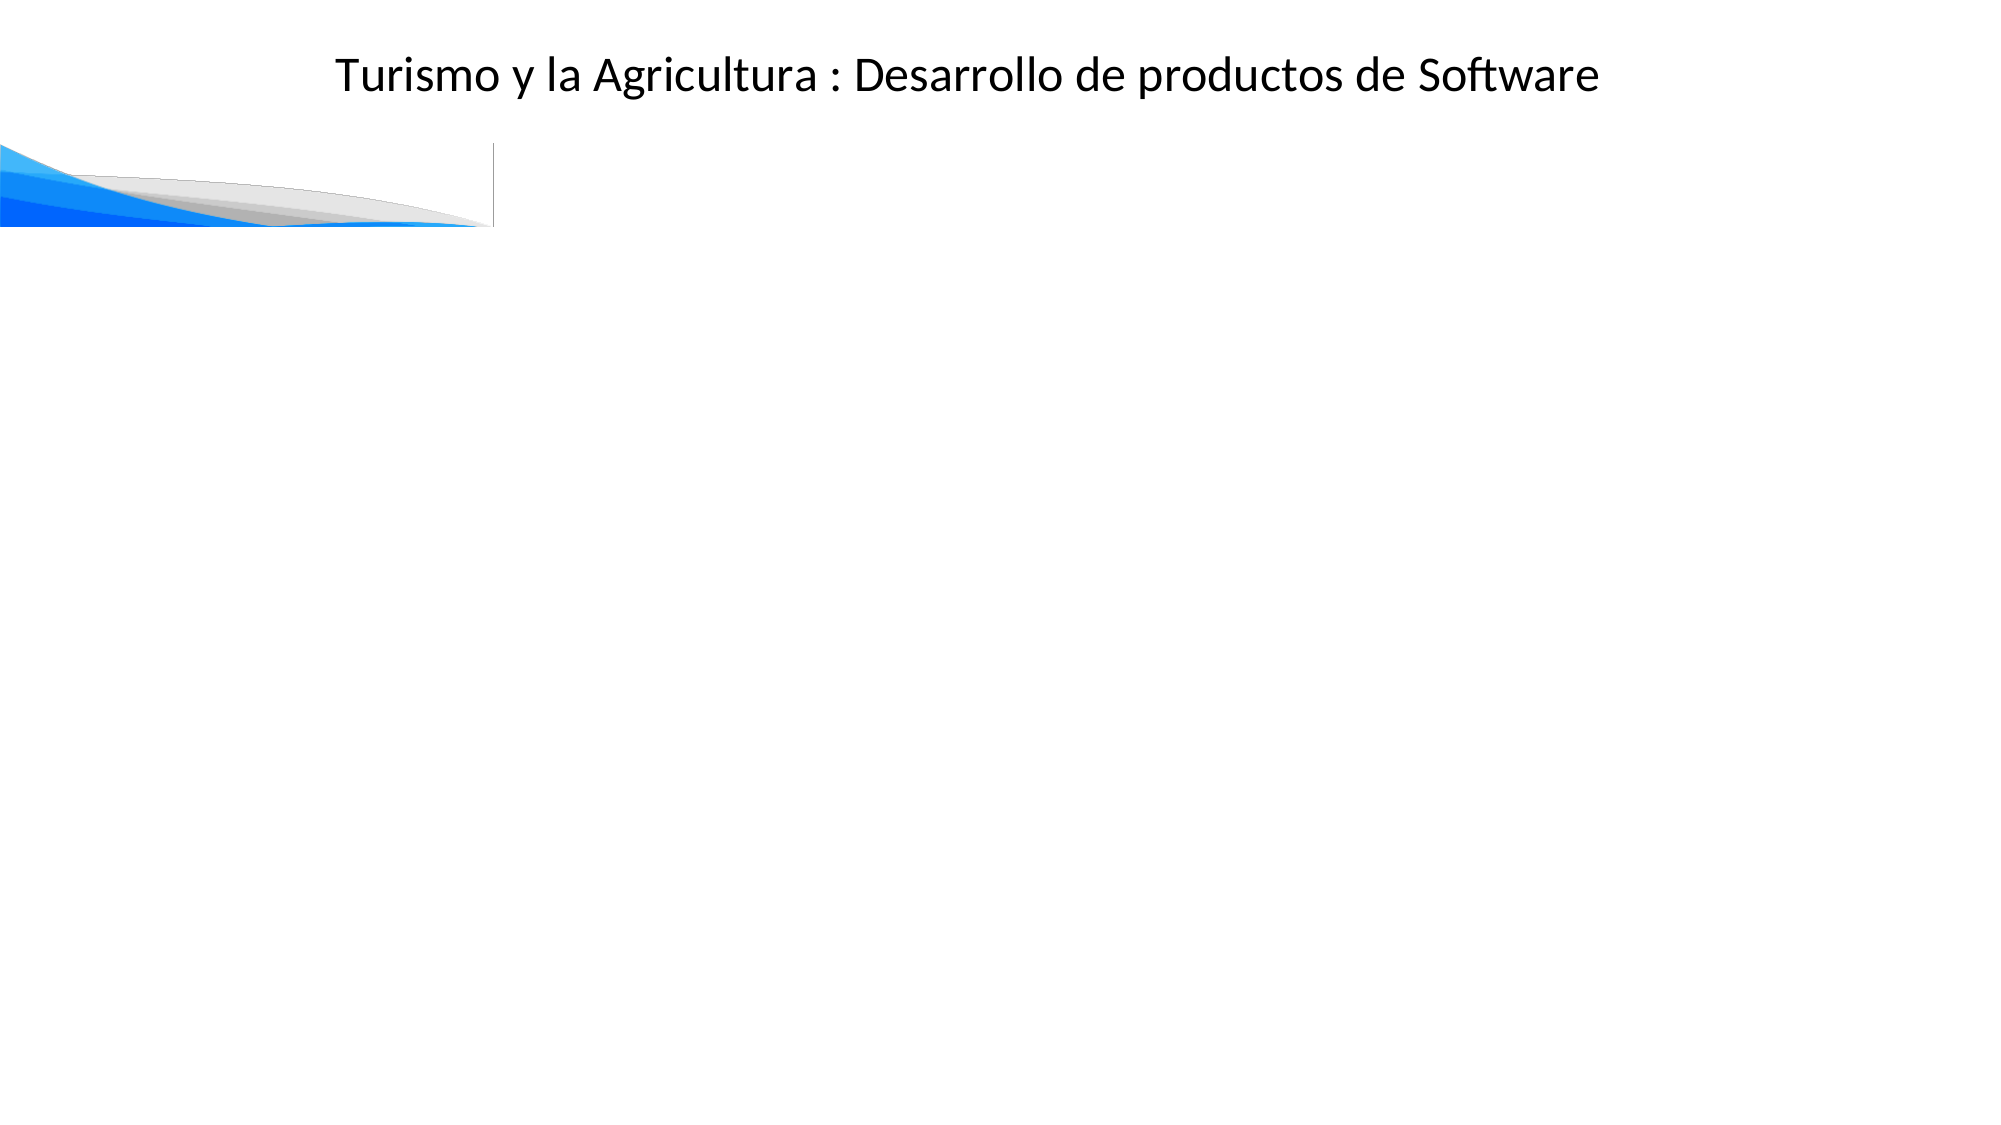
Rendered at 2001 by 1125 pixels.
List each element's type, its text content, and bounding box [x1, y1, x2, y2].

text Turismo y la Agricultura : Desarrollo de productos de Software [225, 44, 1710, 104]
